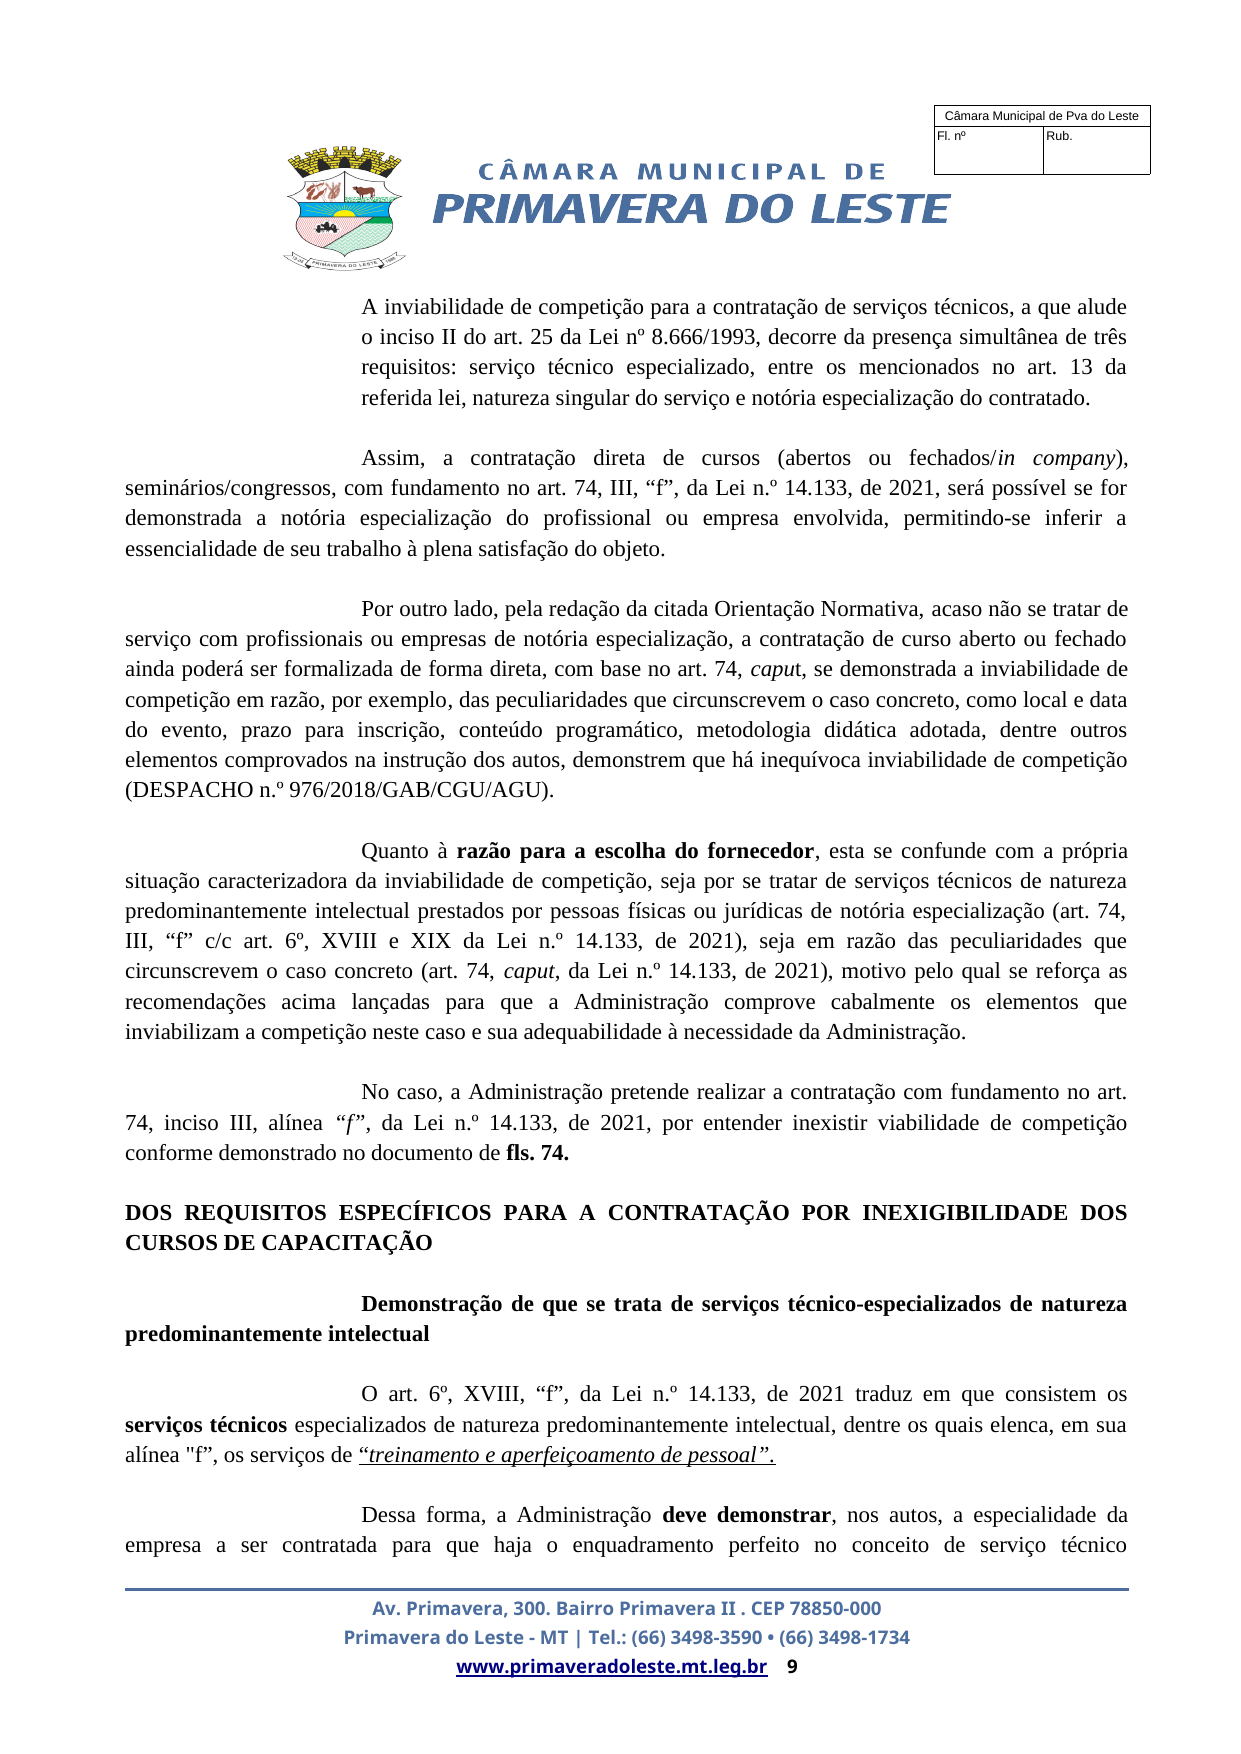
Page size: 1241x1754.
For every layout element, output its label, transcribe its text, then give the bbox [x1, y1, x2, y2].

text No caso, a Administração pretende realizar a contratação com fundamento no art. 74, inciso III, alínea “f”, da Lei n.º 14.133, de 2021, por entender inexistir viabilidade de competição conforme demonstrado no documento de fls. 74. [125, 1078, 1129, 1165]
picture [114, 138, 1089, 280]
text Demonstração de que se trata de serviços técnico-especializados de natureza predominantemente intelectual [125, 1290, 1129, 1346]
text O art. 6º, XVIII, “f”, da Lei n.º 14.133, de 2021 traduz em que consistem os serviços técnicos especializados de natureza predominantemente intelectual, dentre os quais elenca, em sua alínea "f”, os serviços de “treinamento e aperfeiçoamento de pessoal”. [125, 1380, 1129, 1467]
text Assim, a contratação direta de cursos (abertos ou fechados/in company), seminários/congressos, com fundamento no art. 74, III, “f”, da Lei n.º 14.133, de 2021, será possível se for demonstrada a notória especialização do profissional ou empresa envolvida, permitindo-se inferir a essencialidade de seu trabalho à plena satisfação do objeto. [125, 444, 1129, 561]
text Dessa forma, a Administração deve demonstrar, nos autos, a especialidade da empresa a ser contratada para que haja o enquadramento perfeito no conceito de serviço técnico [125, 1501, 1129, 1558]
text A inviabilidade de competição para a contratação de serviços técnicos, a que alude o inciso II do art. 25 da Lei nº 8.666/1993, decorre da presença simultânea de três requisitos: serviço técnico especializado, entre os mencionados no art. 13 da referida lei, natureza singular do serviço e notória especialização do contratado. [361, 258, 1129, 410]
text Quanto à razão para a escolha do fornecedor, esta se confunde com a própria situação caracterizadora da inviabilidade de competição, seja por se tratar de serviços técnicos de natureza predominantemente intelectual prestados por pessoas físicas ou jurídicas de notória especialização (art. 74, III, “f” c/c art. 6º, XVIII e XIX da Lei n.º 14.133, de 2021), seja em razão das peculiaridades que circunscrevem o caso concreto (art. 74, caput, da Lei n.º 14.133, de 2021), motivo pelo qual se reforça as recomendações acima lançadas para que a Administração comprove cabalmente os elementos que inviabilizam a competição neste caso e sua adequabilidade à necessidade da Administração. [125, 837, 1129, 1044]
picture [1044, 138, 1089, 174]
text DOS REQUISITOS ESPECÍFICOS PARA A CONTRATAÇÃO POR INEXIGIBILIDADE DOS CURSOS DE CAPACITAÇÃO [125, 1199, 1129, 1256]
picture [935, 138, 1043, 174]
text Por outro lado, pela redação da citada Orientação Normativa, acaso não se tratar de serviço com profissionais ou empresas de notória especialização, a contratação de curso aberto ou fechado ainda poderá ser formalizada de forma direta, com base no art. 74, caput, se demonstrada a inviabilidade de competição em razão, por exemplo, das peculiaridades que circunscrevem o caso concreto, como local e data do evento, prazo para inscrição, conteúdo programático, metodologia didática adotada, dentre outros elementos comprovados na instrução dos autos, demonstrem que há inequívoca inviabilidade de competição (DESPACHO n.º 976/2018/GAB/CGU/AGU). [125, 595, 1129, 803]
